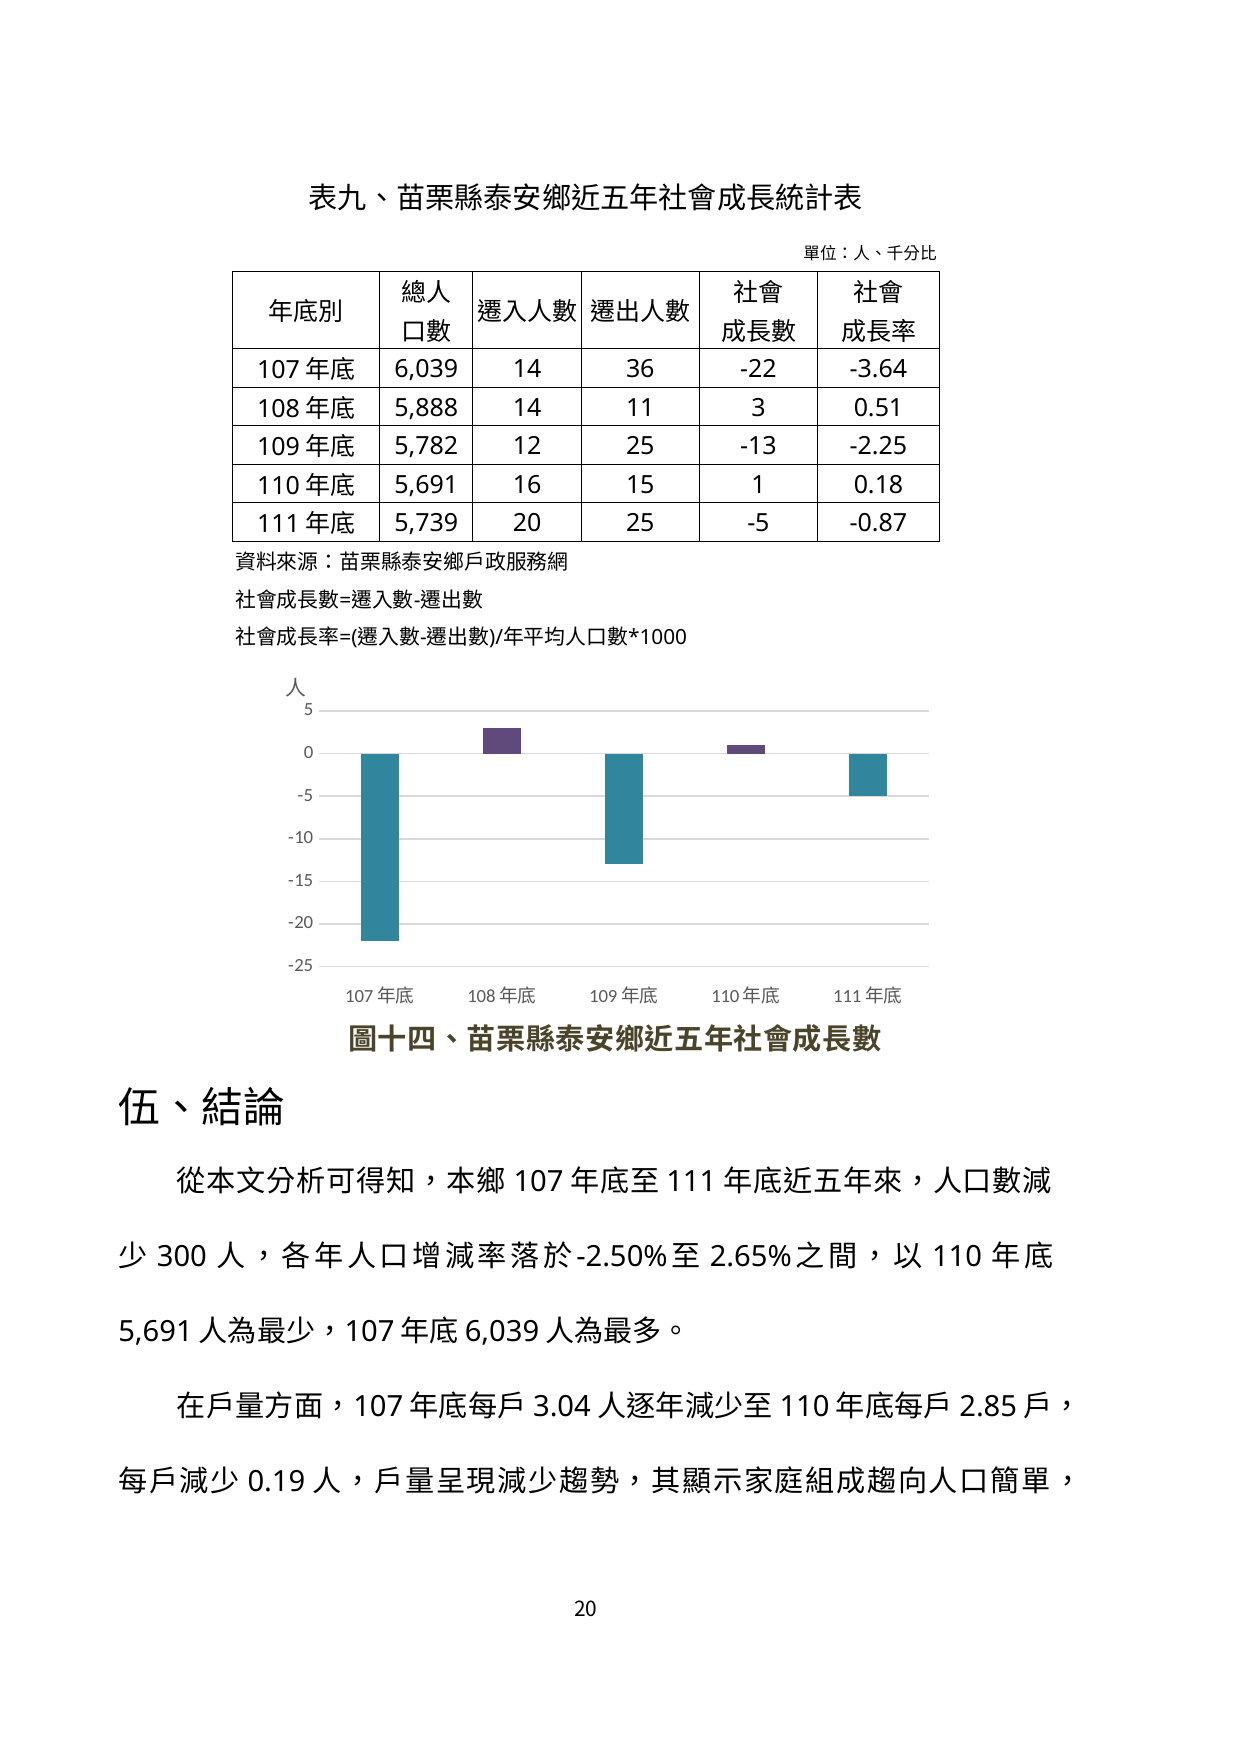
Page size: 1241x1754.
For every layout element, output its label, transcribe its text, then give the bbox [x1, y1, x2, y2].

table_cell 3 [700, 388, 817, 425]
table_cell 14 [473, 388, 581, 425]
table_header 表九、苗栗縣泰安鄉近五年社會成長統計表 [232, 159, 939, 233]
table_cell 社會 [818, 272, 939, 309]
table_cell 成長率 [818, 310, 939, 348]
table_cell 107年底 [233, 349, 379, 387]
table_cell 遷出人數 [582, 272, 699, 348]
table_cell 110年底 [233, 465, 379, 502]
table_cell 5,888 [380, 388, 472, 425]
table_cell 0.51 [818, 388, 939, 425]
table_cell 單位：人、千分比 [232, 234, 939, 271]
table_cell 1 [700, 465, 817, 502]
table_cell 15 [582, 465, 699, 502]
table_cell 成長數 [700, 310, 817, 348]
table_cell 5,691 [380, 465, 472, 502]
table_cell -5 [700, 503, 817, 541]
table_cell 36 [582, 349, 699, 387]
text 在戶量方面，107年底每戶3.04人逐年減少至110年底每戶2.85戶，每戶減少0.19人，戶量呈現減少趨勢，其顯示家庭組成趨向人口簡單，111年底開始轉為稍微增加趨勢，每戶增加0.03人。 [118, 1367, 1053, 1517]
table_cell -2.25 [818, 426, 939, 464]
table_cell 6,039 [380, 349, 472, 387]
table_cell -0.87 [818, 503, 939, 541]
table_cell 14 [473, 349, 581, 387]
table_cell 總人 [380, 272, 472, 309]
table_cell 25 [582, 426, 699, 464]
table_cell -22 [700, 349, 817, 387]
table_cell 108年底 [233, 388, 379, 425]
text 伍、結論 [118, 1067, 1053, 1142]
table_cell 5,739 [380, 503, 472, 541]
table_cell [817, 542, 939, 654]
table_cell 25 [582, 503, 699, 541]
table_cell 0.18 [818, 465, 939, 502]
table_cell 12 [473, 426, 581, 464]
table_cell 資料來源：苗栗縣泰安鄉戶政服務網 社會成長數=遷入數-遷出數 社會成長率=(遷入數-遷出數)/年平均人口數*1000 [232, 542, 699, 654]
table_cell 社會 [700, 272, 817, 309]
table_cell 年底別 [233, 272, 379, 348]
table_cell 遷入人數 [473, 272, 581, 348]
table_cell 口數 [380, 310, 472, 348]
table_cell 11 [582, 388, 699, 425]
table_cell [699, 542, 817, 654]
table_cell -13 [700, 426, 817, 464]
text 從本文分析可得知，本鄉107年底至111年底近五年來，人口數減少300人，各年人口增減率落於-2.50%至2.65%之間，以110年底5,691人為最少，107年底6,039人為最多。 [118, 1142, 1053, 1367]
table_cell 111年底 [233, 503, 379, 541]
table_cell 20 [473, 503, 581, 541]
table_cell -3.64 [818, 349, 939, 387]
table_cell 16 [473, 465, 581, 502]
table_cell 109年底 [233, 426, 379, 464]
table_cell 5,782 [380, 426, 472, 464]
